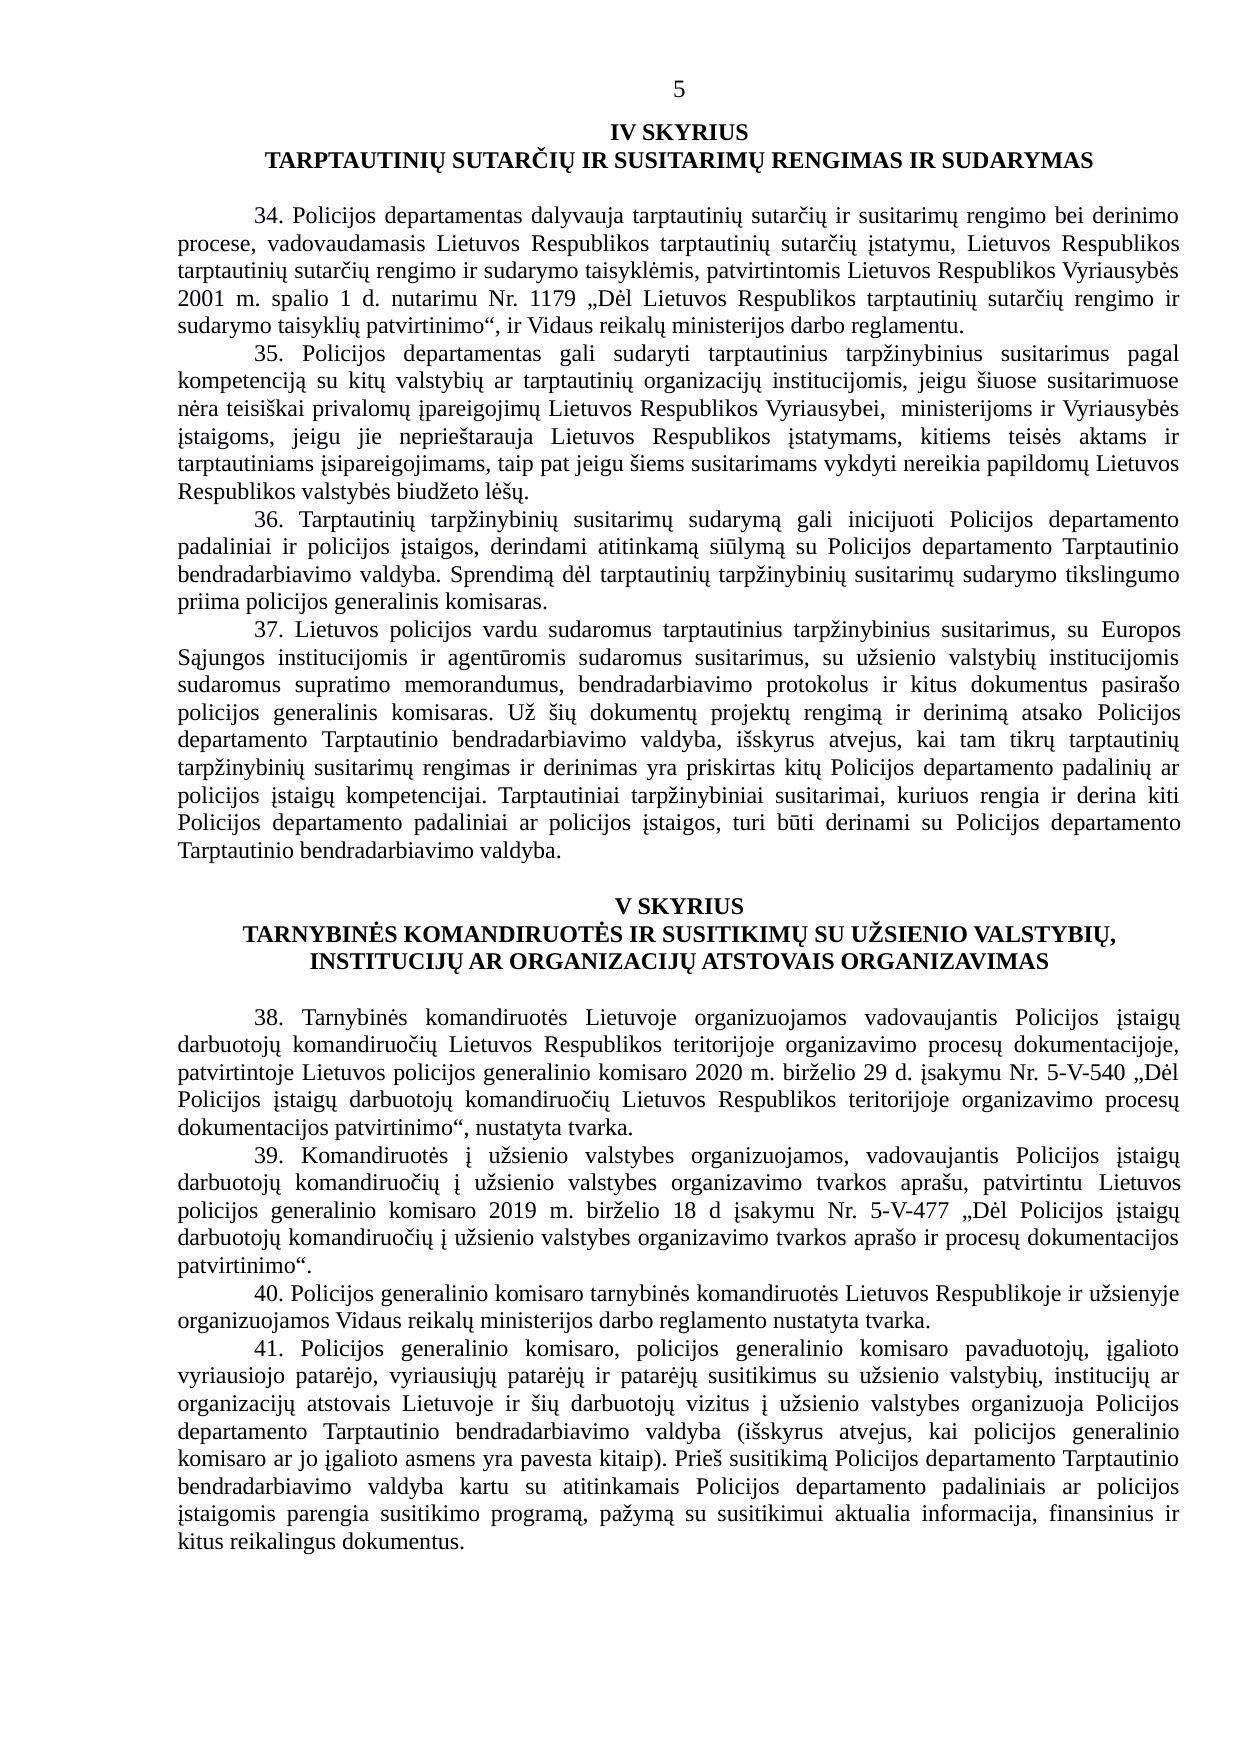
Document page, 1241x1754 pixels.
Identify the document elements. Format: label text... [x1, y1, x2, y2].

text 40. Policijos generalinio komisaro tarnybinės komandiruotės Lietuvos Respublikoje ir užsienyje organizuojamos Vidaus reikalų ministerijos darbo reglamento nustatyta tvarka. [177, 1279, 1181, 1334]
text TARPTAUTINIŲ SUTARČIŲ IR SUSITARIMŲ RENGIMAS IR SUDARYMAS [177, 146, 1181, 173]
text 34. Policijos departamentas dalyvauja tarptautinių sutarčių ir susitarimų rengimo bei derinimo procese, vadovaudamasis Lietuvos Respublikos tarptautinių sutarčių įstatymu, Lietuvos Respublikos tarptautinių sutarčių rengimo ir sudarymo taisyklėmis, patvirtintomis Lietuvos Respublikos Vyriausybės 2001 m. spalio 1 d. nutarimu Nr. 1179 „Dėl Lietuvos Respublikos tarptautinių sutarčių rengimo ir sudarymo taisyklių patvirtinimo“, ir Vidaus reikalų ministerijos darbo reglamentu. [177, 201, 1181, 339]
text 37. Lietuvos policijos vardu sudaromus tarptautinius tarpžinybinius susitarimus, su Europos Sąjungos institucijomis ir agentūromis sudaromus susitarimus, su užsienio valstybių institucijomis sudaromus supratimo memorandumus, bendradarbiavimo protokolus ir kitus dokumentus pasirašo policijos generalinis komisaras. Už šių dokumentų projektų rengimą ir derinimą atsako Policijos departamento Tarptautinio bendradarbiavimo valdyba, išskyrus atvejus, kai tam tikrų tarptautinių tarpžinybinių susitarimų rengimas ir derinimas yra priskirtas kitų Policijos departamento padalinių ar policijos įstaigų kompetencijai. Tarptautiniai tarpžinybiniai susitarimai, kuriuos rengia ir derina kiti Policijos departamento padaliniai ar policijos įstaigos, turi būti derinami su Policijos departamento Tarptautinio bendradarbiavimo valdyba. [177, 615, 1181, 863]
text 39. Komandiruotės į užsienio valstybes organizuojamos, vadovaujantis Policijos įstaigų darbuotojų komandiruočių į užsienio valstybes organizavimo tvarkos aprašu, patvirtintu Lietuvos policijos generalinio komisaro 2019 m. birželio 18 d įsakymu Nr. 5-V-477 „Dėl Policijos įstaigų darbuotojų komandiruočių į užsienio valstybes organizavimo tvarkos aprašo ir procesų dokumentacijos patvirtinimo“. [177, 1141, 1181, 1279]
text 38. Tarnybinės komandiruotės Lietuvoje organizuojamos vadovaujantis Policijos įstaigų darbuotojų komandiruočių Lietuvos Respublikos teritorijoje organizavimo procesų dokumentacijoje, patvirtintoje Lietuvos policijos generalinio komisaro 2020 m. birželio 29 d. įsakymu Nr. 5-V-540 „Dėl Policijos įstaigų darbuotojų komandiruočių Lietuvos Respublikos teritorijoje organizavimo procesų dokumentacijos patvirtinimo“, nustatyta tvarka. [177, 1003, 1181, 1141]
text 36. Tarptautinių tarpžinybinių susitarimų sudarymą gali inicijuoti Policijos departamento padaliniai ir policijos įstaigos, derindami atitinkamą siūlymą su Policijos departamento Tarptautinio bendradarbiavimo valdyba. Sprendimą dėl tarptautinių tarpžinybinių susitarimų sudarymo tikslingumo priima policijos generalinis komisaras. [177, 504, 1181, 615]
text 41. Policijos generalinio komisaro, policijos generalinio komisaro pavaduotojų, įgalioto vyriausiojo patarėjo, vyriausiųjų patarėjų ir patarėjų susitikimus su užsienio valstybių, institucijų ar organizacijų atstovais Lietuvoje ir šių darbuotojų vizitus į užsienio valstybes organizuoja Policijos departamento Tarptautinio bendradarbiavimo valdyba (išskyrus atvejus, kai policijos generalinio komisaro ar jo įgalioto asmens yra pavesta kitaip). Prieš susitikimą Policijos departamento Tarptautinio bendradarbiavimo valdyba kartu su atitinkamais Policijos departamento padaliniais ar policijos įstaigomis parengia susitikimo programą, pažymą su susitikimui aktualia informacija, finansinius ir kitus reikalingus dokumentus. [177, 1334, 1181, 1555]
text 35. Policijos departamentas gali sudaryti tarptautinius tarpžinybinius susitarimus pagal kompetenciją su kitų valstybių ar tarptautinių organizacijų institucijomis, jeigu šiuose susitarimuose nėra teisiškai privalomų įpareigojimų Lietuvos Respublikos Vyriausybei, ministerijoms ir Vyriausybės įstaigoms, jeigu jie neprieštarauja Lietuvos Respublikos įstatymams, kitiems teisės aktams ir tarptautiniams įsipareigojimams, taip pat jeigu šiems susitarimams vykdyti nereikia papildomų Lietuvos Respublikos valstybės biudžeto lėšų. [177, 339, 1181, 504]
text V SKYRIUS [177, 892, 1181, 920]
text TARNYBINĖS KOMANDIRUOTĖS ir SUSITIKIMŲ SU UŽSIENIO VALSTYBIŲ, INSTITUCIJŲ AR ORGANIZACIJŲ ATSTOVAIS ORGANIZAVIMAS [177, 920, 1181, 975]
text IV SKYRIUS [177, 118, 1181, 146]
